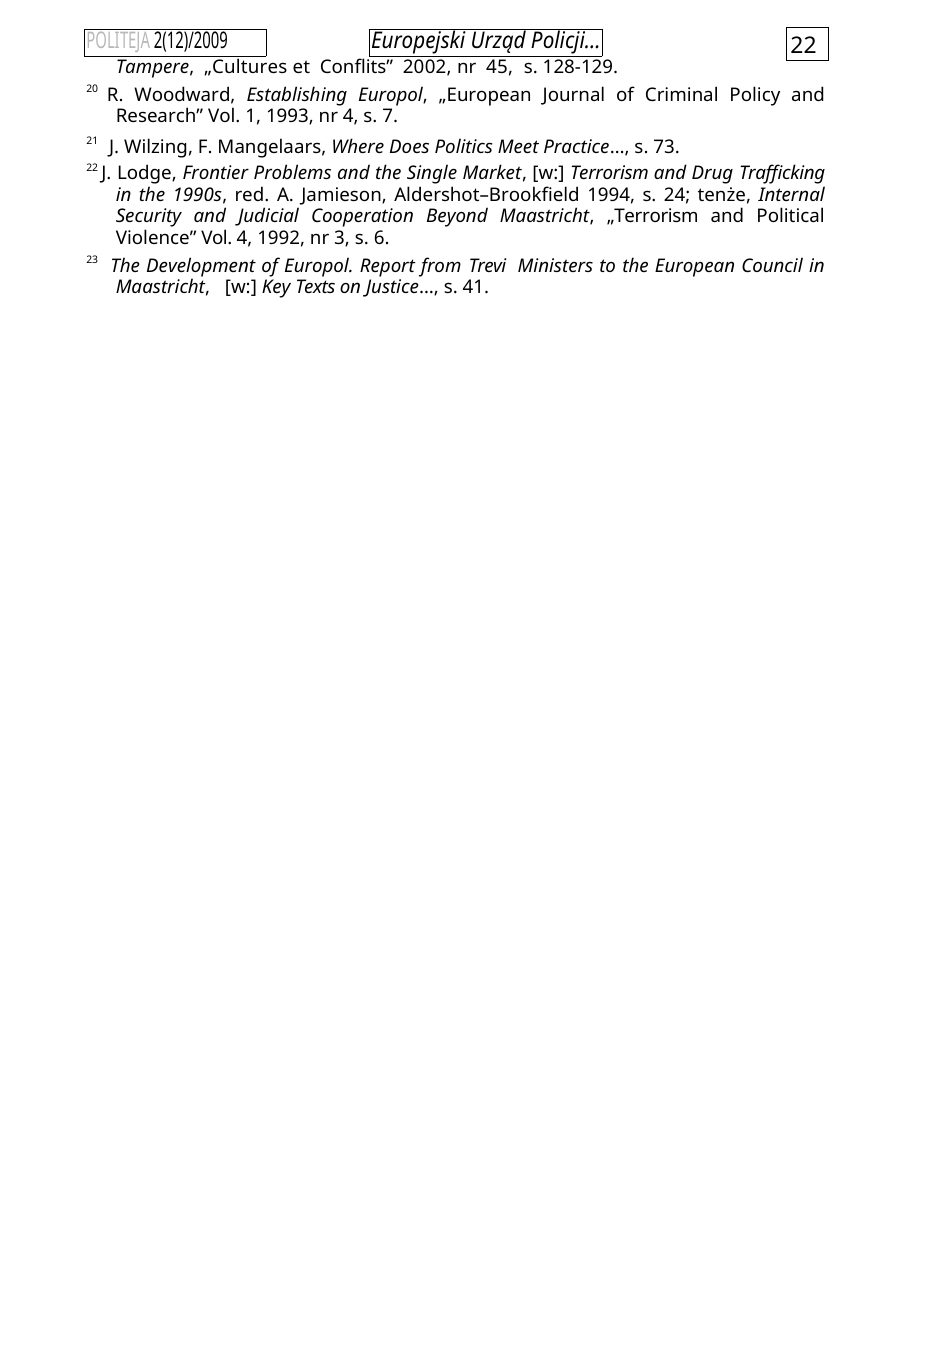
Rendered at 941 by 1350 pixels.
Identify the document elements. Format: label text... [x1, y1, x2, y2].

text 20 R. Woodward, Establishing Europol, „European Journal of Criminal Policy and Research” Vol. 1, 1993, nr 4, s. 7. [86, 84, 825, 127]
text 23 The Development of Europol. Report from Trevi Ministers to the European Council in Maastricht, [w:] Key Texts on Justice…, s. 41. [86, 255, 825, 298]
text Tampere, „Cultures et Conflits” 2002, nr 45, s. 128-129. [86, 56, 826, 78]
text 21 J. Wilzing, F. Mangelaars, Where Does Politics Meet Practice…, s. 73. [86, 133, 836, 159]
text 22 J. Lodge, Frontier Problems and the Single Market, [w:] Terrorism and Drug Trafficking in the 1990s, red. A. Jamieson, Aldershot–Brookfield 1994, s. 24; tenże, Internal Security and Judicial Cooperation Beyond Maastricht, „Terrorism and Political Violence” Vol. 4, 1992, nr 3, s. 6. [86, 162, 825, 249]
